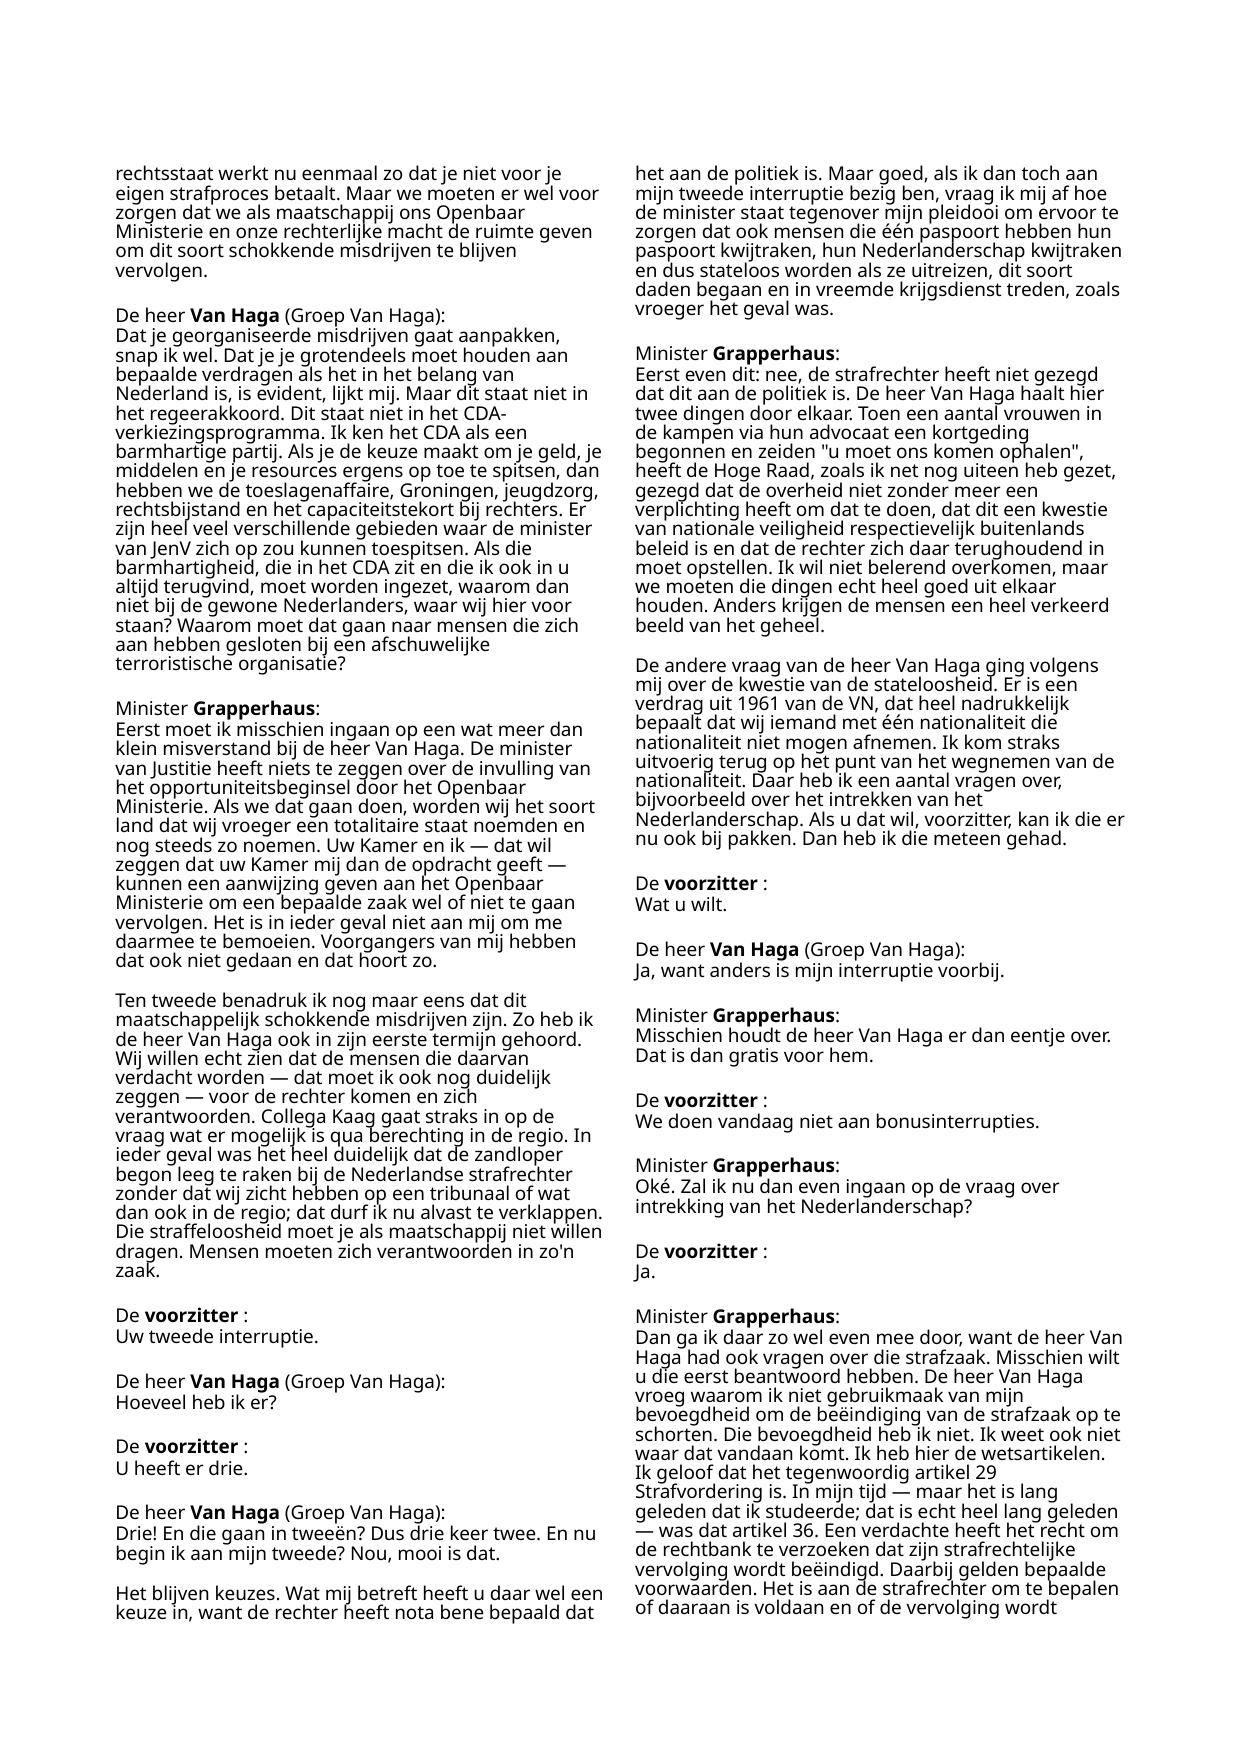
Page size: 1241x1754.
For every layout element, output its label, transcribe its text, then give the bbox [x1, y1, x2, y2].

text We doen vandaag niet aan bonusinterrupties. [635, 1113, 1125, 1132]
text Het blijven keuzes. Wat mij betreft heeft u daar wel een keuze in, want de rechter heeft nota bene bepaald dat [115, 1584, 605, 1623]
text Drie! En die gaan in tweeën? Dus drie keer twee. En nu begin ik aan mijn tweede? Nou, mooi is dat. [115, 1525, 605, 1564]
text De andere vraag van de heer Van Haga ging volgens mij over de kwestie van de stateloosheid. Er is een verdrag uit 1961 van de VN, dat heel nadrukkelijk bepaalt dat wij iemand met één nationaliteit die nationaliteit niet mogen afnemen. Ik kom straks uitvoerig terug op het punt van het wegnemen van de nationaliteit. Daar heb ik een aantal vragen over, bijvoorbeeld over het intrekken van het Nederlanderschap. Als u dat wil, voorzitter, kan ik die er nu ook bij pakken. Dan heb ik die meteen gehad. [635, 657, 1125, 849]
text Eerst even dit: nee, de strafrechter heeft niet gezegd dat dit aan de politiek is. De heer Van Haga haalt hier twee dingen door elkaar. Toen een aantal vrouwen in de kampen via hun advocaat een kortgeding begonnen en zeiden "u moet ons komen ophalen", heeft de Hoge Raad, zoals ik net nog uiteen heb gezet, gezegd dat de overheid niet zonder meer een verplichting heeft om dat te doen, dat dit een kwestie van nationale veiligheid respectievelijk buitenlands beleid is en dat de rechter zich daar terughoudend in moet opstellen. Ik wil niet belerend overkomen, maar we moeten die dingen echt heel goed uit elkaar houden. Anders krijgen de mensen een heel verkeerd beeld van het geheel. [635, 366, 1125, 636]
text Ten tweede benadruk ik nog maar eens dat dit maatschappelijk schokkende misdrijven zijn. Zo heb ik de heer Van Haga ook in zijn eerste termijn gehoord. Wij willen echt zien dat de mensen die daarvan verdacht worden — dat moet ik ook nog duidelijk zeggen — voor de rechter komen en zich verantwoorden. Collega Kaag gaat straks in op de vraag wat er mogelijk is qua berechting in de regio. In ieder geval was het heel duidelijk dat de zandloper begon leeg te raken bij de Nederlandse strafrechter zonder dat wij zicht hebben op een tribunaal of wat dan ook in de regio; dat durf ik nu alvast te verklappen. Die straffeloosheid moet je als maatschappij niet willen dragen. Mensen moeten zich verantwoorden in zo'n zaak. [115, 992, 605, 1281]
text Minister Grapperhaus: [635, 1304, 1125, 1329]
text rechtsstaat werkt nu eenmaal zo dat je niet voor je eigen strafproces betaalt. Maar we moeten er wel voor zorgen dat we als maatschappij ons Openbaar Ministerie en onze rechterlijke macht de ruimte geven om dit soort schokkende misdrijven te blijven vervolgen. [115, 165, 605, 281]
text De heer Van Haga (Groep Van Haga): [115, 1368, 605, 1394]
text De voorzitter : [115, 1302, 605, 1328]
text U heeft er drie. [115, 1459, 605, 1479]
text Minister Grapperhaus: [635, 1002, 1125, 1027]
text Misschien houdt de heer Van Haga er dan eentje over. Dat is dan gratis voor hem. [635, 1027, 1125, 1066]
text Minister Grapperhaus: [635, 340, 1125, 366]
text De heer Van Haga (Groep Van Haga): [635, 936, 1125, 962]
text Uw tweede interruptie. [115, 1328, 605, 1347]
text Minister Grapperhaus: [635, 1153, 1125, 1178]
text De voorzitter : [635, 1238, 1125, 1263]
text Dan ga ik daar zo wel even mee door, want de heer Van Haga had ook vragen over die strafzaak. Misschien wilt u die eerst beantwoord hebben. De heer Van Haga vroeg waarom ik niet gebruikmaak van mijn bevoegdheid om de beëindiging van de strafzaak op te schorten. Die bevoegdheid heb ik niet. Ik weet ook niet waar dat vandaan komt. Ik heb hier de wetsartikelen. Ik geloof dat het tegenwoordig artikel 29 Strafvordering is. In mijn tijd — maar het is lang geleden dat ik studeerde; dat is echt heel lang geleden — was dat artikel 36. Een verdachte heeft het recht om de rechtbank te verzoeken dat zijn strafrechtelijke vervolging wordt beëindigd. Daarbij gelden bepaalde voorwaarden. Het is aan de strafrechter om te bepalen of daaraan is voldaan en of de vervolging wordt [635, 1329, 1125, 1618]
text Eerst moet ik misschien ingaan op een wat meer dan klein misverstand bij de heer Van Haga. De minister van Justitie heeft niets te zeggen over de invulling van het opportuniteitsbeginsel door het Openbaar Ministerie. Als we dat gaan doen, worden wij het soort land dat wij vroeger een totalitaire staat noemden en nog steeds zo noemen. Uw Kamer en ik — dat wil zeggen dat uw Kamer mij dan de opdracht geeft — kunnen een aanwijzing geven aan het Openbaar Ministerie om een bepaalde zaak wel of niet te gaan vervolgen. Het is in ieder geval niet aan mij om me daarmee te bemoeien. Voorgangers van mij hebben dat ook niet gedaan en dat hoort zo. [115, 721, 605, 971]
text De voorzitter : [115, 1434, 605, 1459]
text De voorzitter : [635, 1087, 1125, 1113]
text De heer Van Haga (Groep Van Haga): [115, 302, 605, 327]
text De voorzitter : [635, 870, 1125, 896]
text het aan de politiek is. Maar goed, als ik dan toch aan mijn tweede interruptie bezig ben, vraag ik mij af hoe de minister staat tegenover mijn pleidooi om ervoor te zorgen dat ook mensen die één paspoort hebben hun paspoort kwijtraken, hun Nederlanderschap kwijtraken en dus stateloos worden als ze uitreizen, dit soort daden begaan en in vreemde krijgsdienst treden, zoals vroeger het geval was. [635, 165, 1125, 319]
text Ja, want anders is mijn interruptie voorbij. [635, 962, 1125, 981]
text Dat je georganiseerde misdrijven gaat aanpakken, snap ik wel. Dat je je grotendeels moet houden aan bepaalde verdragen als het in het belang van Nederland is, is evident, lijkt mij. Maar dit staat niet in het regeerakkoord. Dit staat niet in het CDA-verkiezingsprogramma. Ik ken het CDA als een barmhartige partij. Als je de keuze maakt om je geld, je middelen en je resources ergens op toe te spitsen, dan hebben we de toeslagenaffaire, Groningen, jeugdzorg, rechtsbijstand en het capaciteitstekort bij rechters. Er zijn heel veel verschillende gebieden waar de minister van JenV zich op zou kunnen toespitsen. Als die barmhartigheid, die in het CDA zit en die ik ook in u altijd terugvind, moet worden ingezet, waarom dan niet bij de gewone Nederlanders, waar wij hier voor staan? Waarom moet dat gaan naar mensen die zich aan hebben gesloten bij een afschuwelijke terroristische organisatie? [115, 327, 605, 674]
text Hoeveel heb ik er? [115, 1394, 605, 1413]
text Wat u wilt. [635, 896, 1125, 915]
text De heer Van Haga (Groep Van Haga): [115, 1499, 605, 1525]
text Ja. [635, 1263, 1125, 1283]
text Oké. Zal ik nu dan even ingaan op de vraag over intrekking van het Nederlanderschap? [635, 1178, 1125, 1217]
text Minister Grapperhaus: [115, 695, 605, 721]
